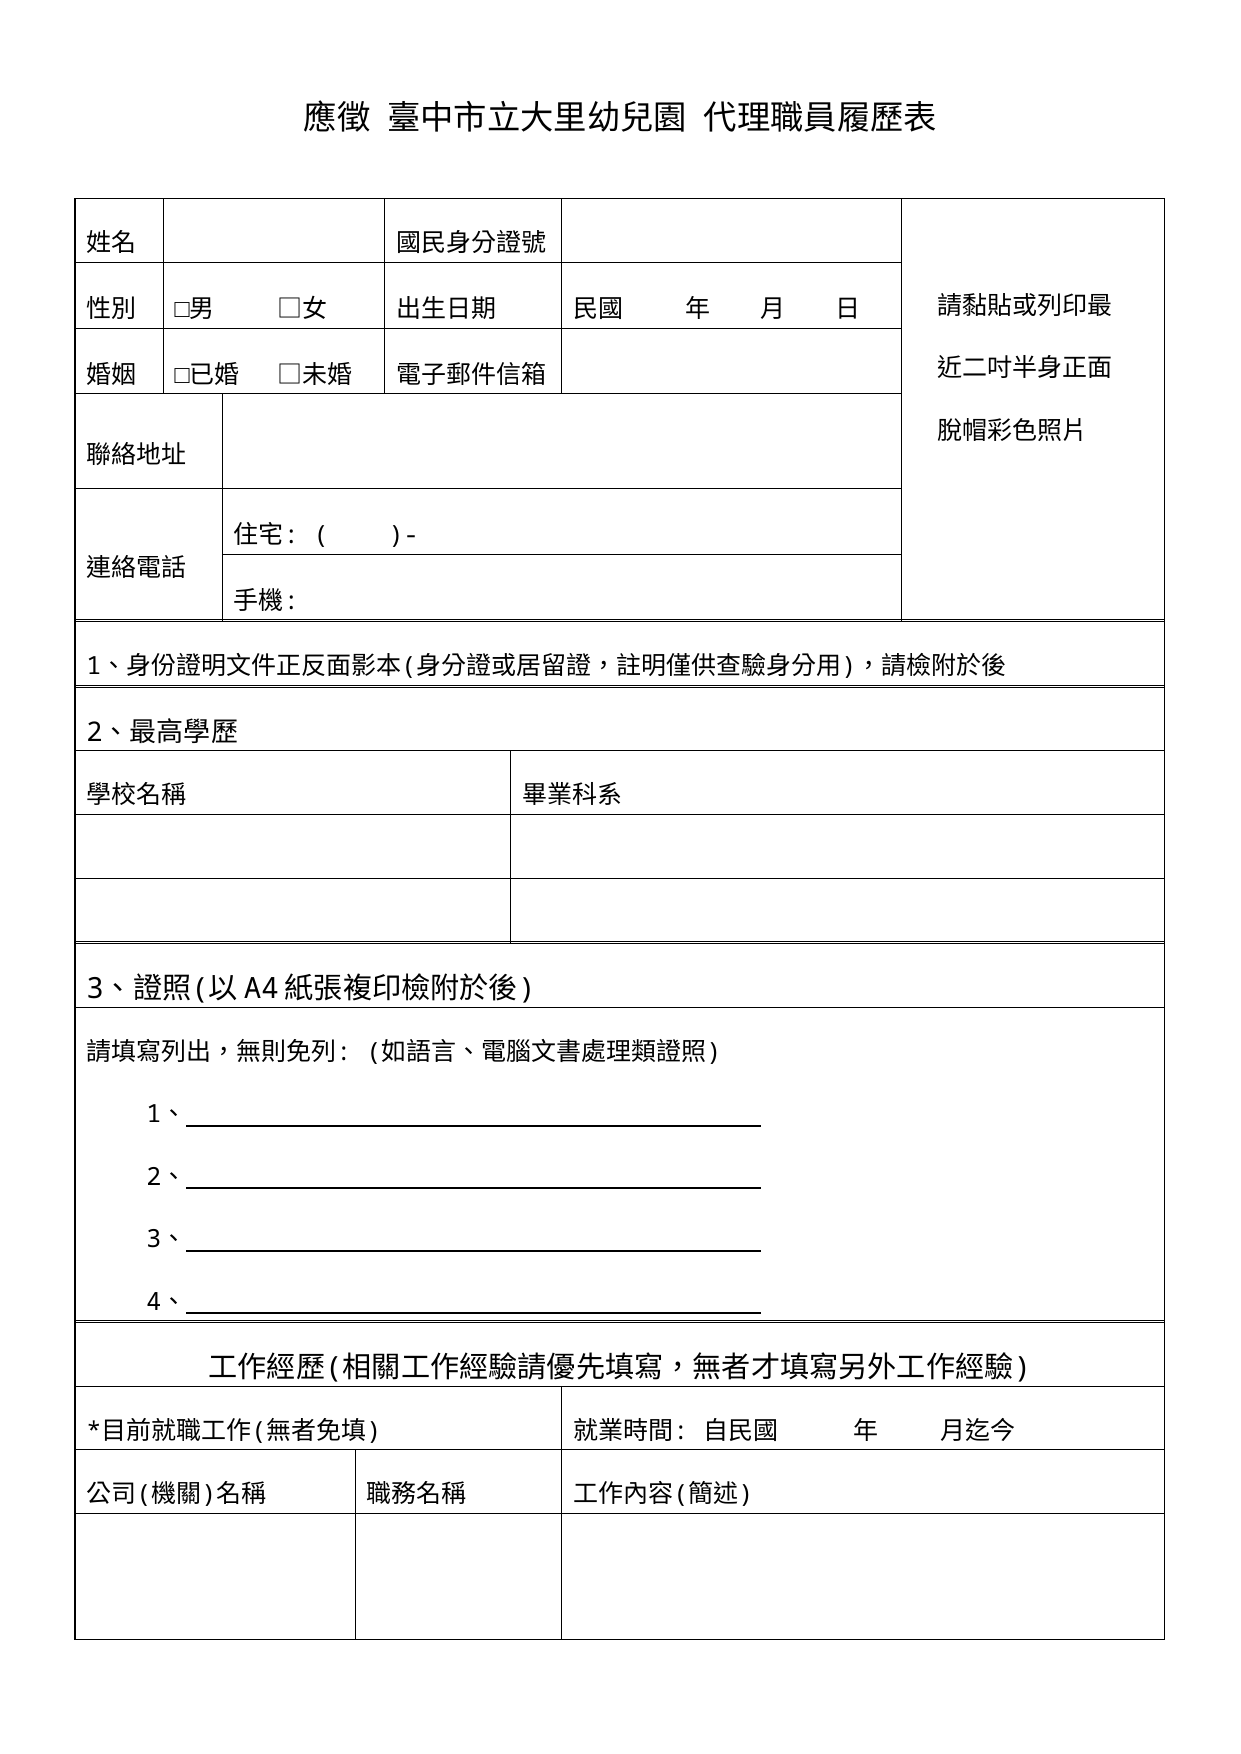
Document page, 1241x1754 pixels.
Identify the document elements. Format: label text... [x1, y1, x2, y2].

table_header 國民身分證號 [385, 199, 561, 262]
table_cell [223, 394, 901, 488]
table_cell 工作經歷(相關工作經驗請優先填寫，無者才填寫另外工作經驗) [76, 1323, 1164, 1386]
text 應徵 臺中市立大里幼兒園 代理職員履歷表 [75, 73, 1165, 136]
table_cell 職務名稱 [356, 1450, 561, 1513]
table_cell 住宅: ( )- [223, 489, 901, 553]
table_header [164, 199, 384, 262]
table_cell 出生日期 [385, 263, 561, 327]
table_cell [511, 879, 1164, 941]
table_cell 性別 [76, 263, 163, 327]
table_cell 3、證照(以A4紙張複印檢附於後) [76, 944, 1164, 1007]
table_cell [356, 1514, 561, 1639]
table_cell □已婚 □未婚 [164, 329, 384, 393]
table_cell 手機: [223, 555, 901, 619]
table_cell *目前就職工作(無者免填) [76, 1387, 561, 1449]
table_cell [562, 329, 901, 393]
table_cell 公司(機關)名稱 [76, 1450, 355, 1513]
table_cell [76, 1514, 355, 1639]
table_cell 學校名稱 [76, 751, 510, 814]
table_cell □男 □女 [164, 263, 384, 327]
table_cell [76, 815, 510, 877]
table_cell [511, 815, 1164, 877]
table_cell 2、最高學歷 [76, 688, 1164, 750]
table_cell 工作內容(簡述) [562, 1450, 1164, 1513]
table_cell [562, 1514, 1164, 1639]
table_header 姓名 [76, 199, 163, 262]
table_cell 連絡電話 [76, 489, 222, 619]
table_cell 1、身份證明文件正反面影本(身分證或居留證，註明僅供查驗身分用)，請檢附於後 [76, 622, 1164, 685]
table_header [562, 199, 901, 262]
table_cell 民國 年 月 日 [562, 263, 901, 327]
table_cell 畢業科系 [511, 751, 1164, 814]
table_cell 聯絡地址 [76, 394, 222, 488]
table_cell [76, 879, 510, 941]
table_cell 就業時間: 自民國 年 月迄今 [562, 1387, 1164, 1449]
table_cell 請填寫列出，無則免列: (如語言、電腦文書處理類證照) 1、 2、 3、 4、 [76, 1008, 1164, 1320]
table_header 請黏貼或列印最近二吋半身正面脫帽彩色照片 [902, 199, 1164, 619]
table_cell 電子郵件信箱 [385, 329, 561, 393]
table_cell 婚姻 [76, 329, 163, 393]
